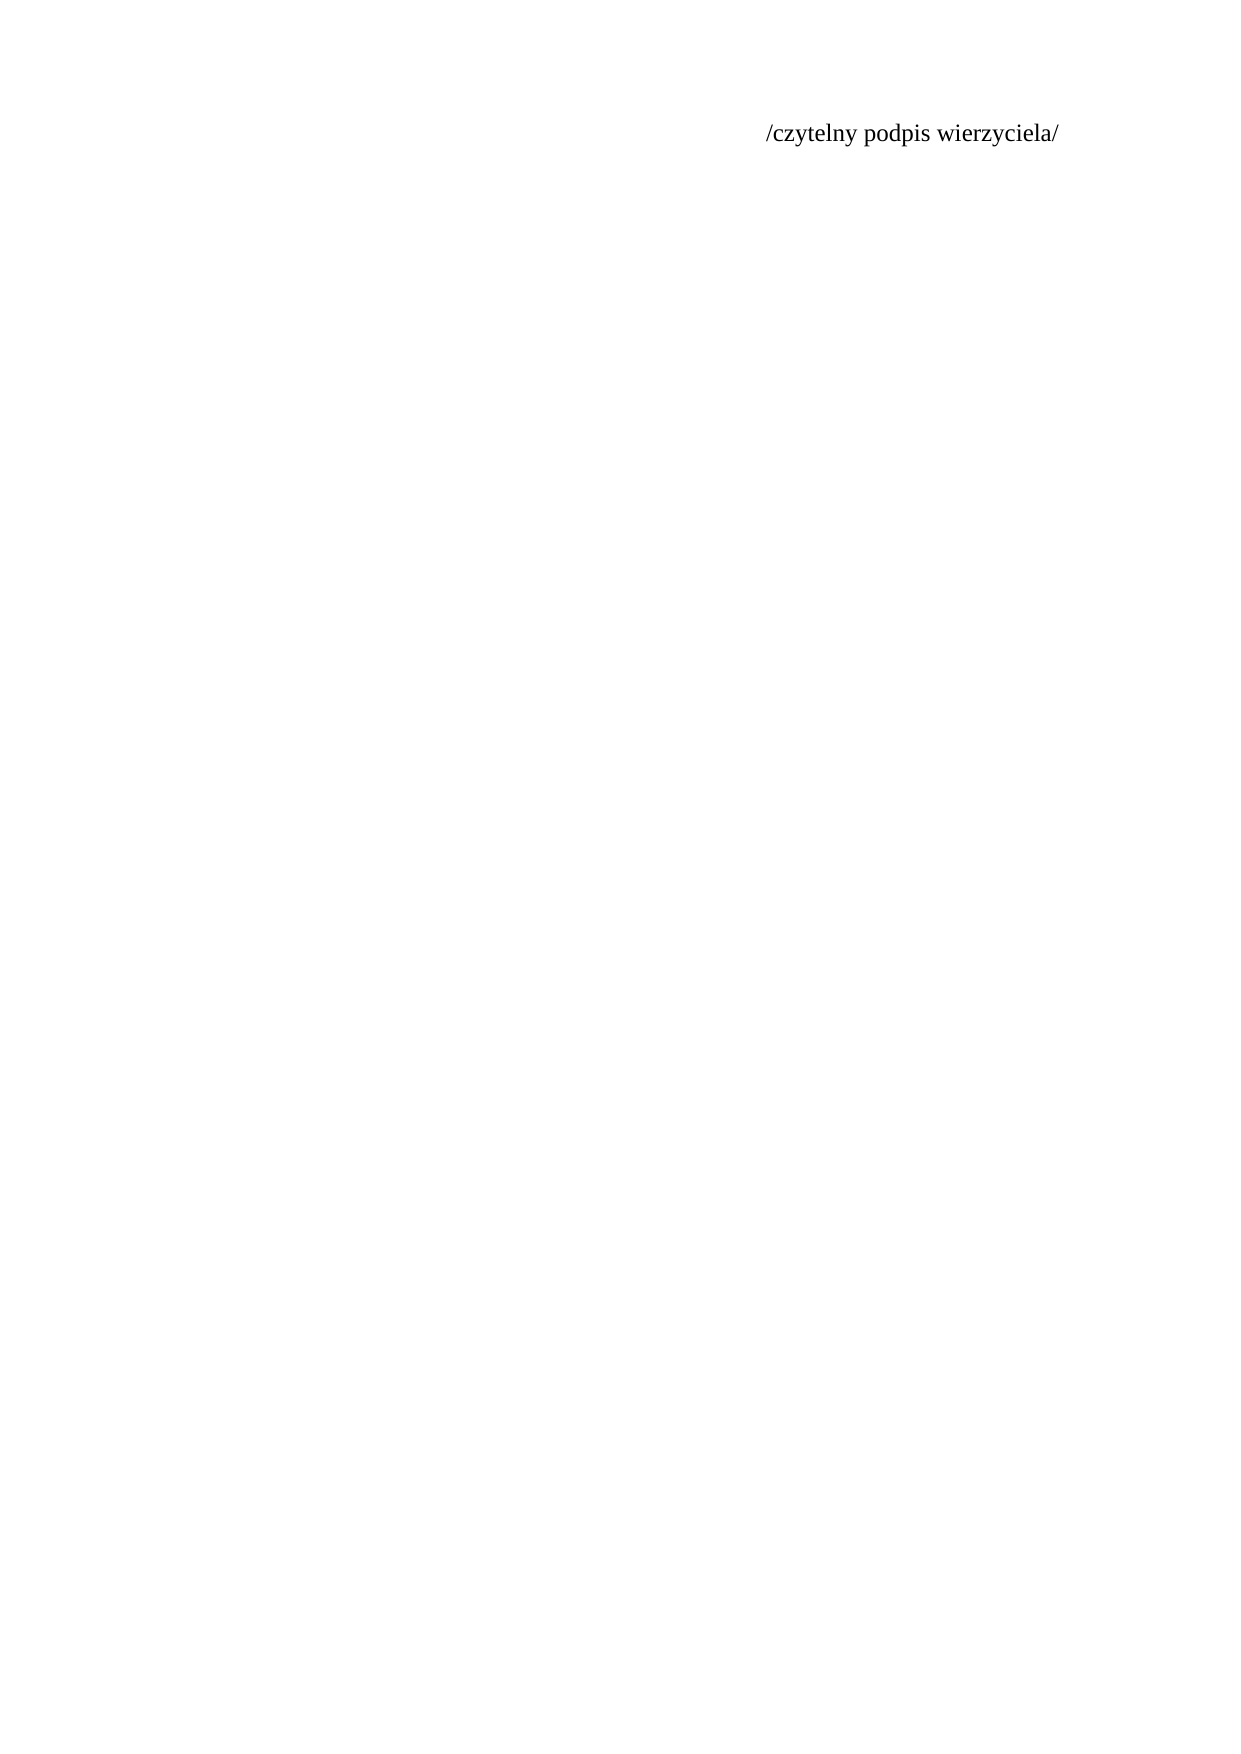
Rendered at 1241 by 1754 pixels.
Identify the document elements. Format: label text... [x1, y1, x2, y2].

text /czytelny podpis wierzyciela/ [709, 118, 1122, 147]
